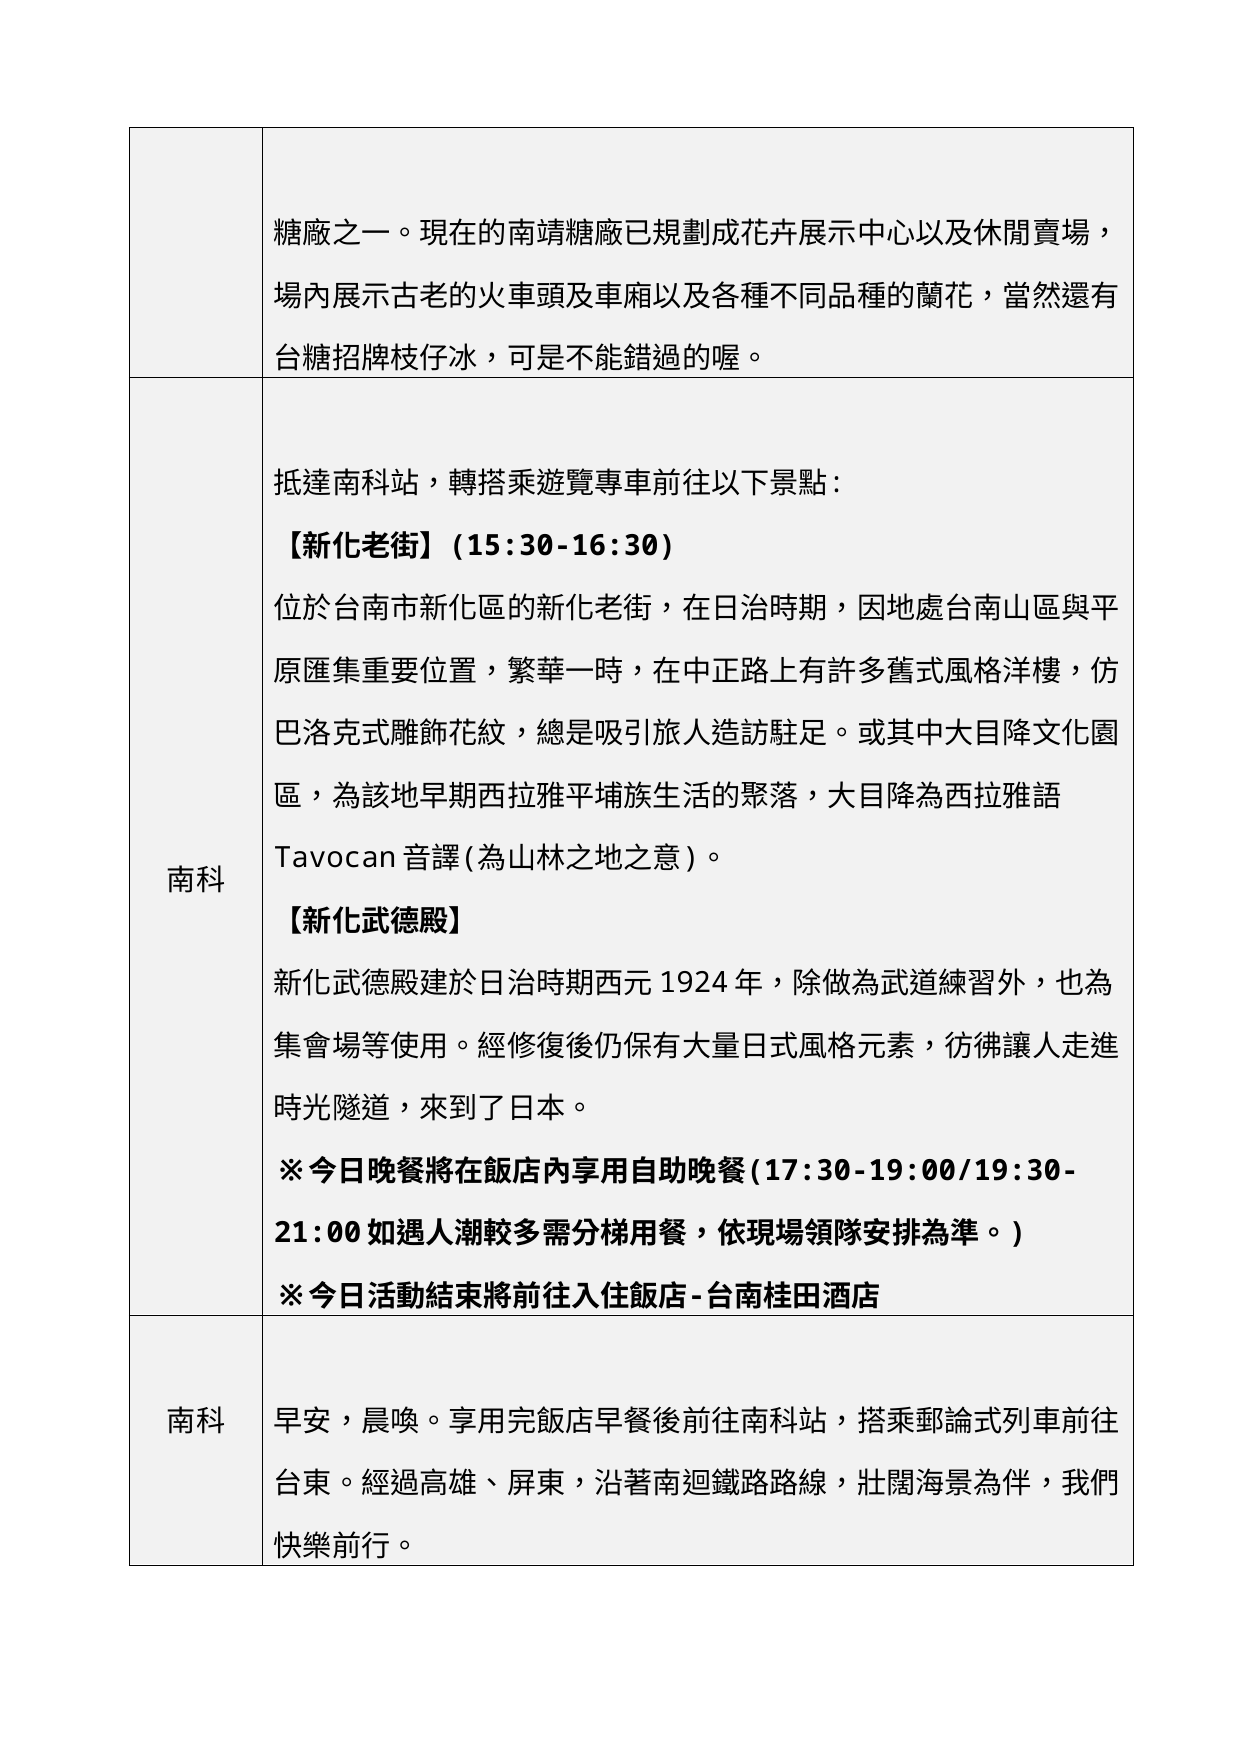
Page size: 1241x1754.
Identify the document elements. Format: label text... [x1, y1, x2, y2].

table_cell 早安，晨喚。享用完飯店早餐後前往南科站，搭乘郵論式列車前往台東。經過高雄、屏東，沿著南迴鐵路路線，壯闊海景為伴，我們快樂前行。 [263, 1316, 1133, 1564]
table_cell [130, 128, 262, 377]
table_cell 抵達南科站，轉搭乘遊覽專車前往以下景點: 【新化老街】(15:30-16:30) 位於台南市新化區的新化老街，在日治時期，因地處台南山區與平原匯集重要位置，繁華一時，在中正路上有許多舊式風格洋樓，仿巴洛克式雕飾花紋，總是吸引旅人造訪駐足。或其中大目降文化園區，為該地早期西拉雅平埔族生活的聚落，大目降為西拉雅語Tavocan音譯(為山林之地之意)。 【新化武德殿】 新化武德殿建於日治時期西元1924年，除做為武道練習外，也為集會場等使用。經修復後仍保有大量日式風格元素，彷彿讓人走進時光隧道，來到了日本。 ※今日晚餐將在飯店內享用自助晚餐(17:30-19:00/19:30-21:00如遇人潮較多需分梯用餐，依現場領隊安排為準。) ※今日活動結束將前往入住飯店-台南桂田酒店 [263, 378, 1133, 1314]
table_cell 南科 [130, 378, 262, 1314]
table_cell 糖廠之一。現在的南靖糖廠已規劃成花卉展示中心以及休閒賣場，場內展示古老的火車頭及車廂以及各種不同品種的蘭花，當然還有台糖招牌枝仔冰，可是不能錯過的喔。 [263, 128, 1133, 377]
table_cell 南科 [130, 1316, 262, 1564]
